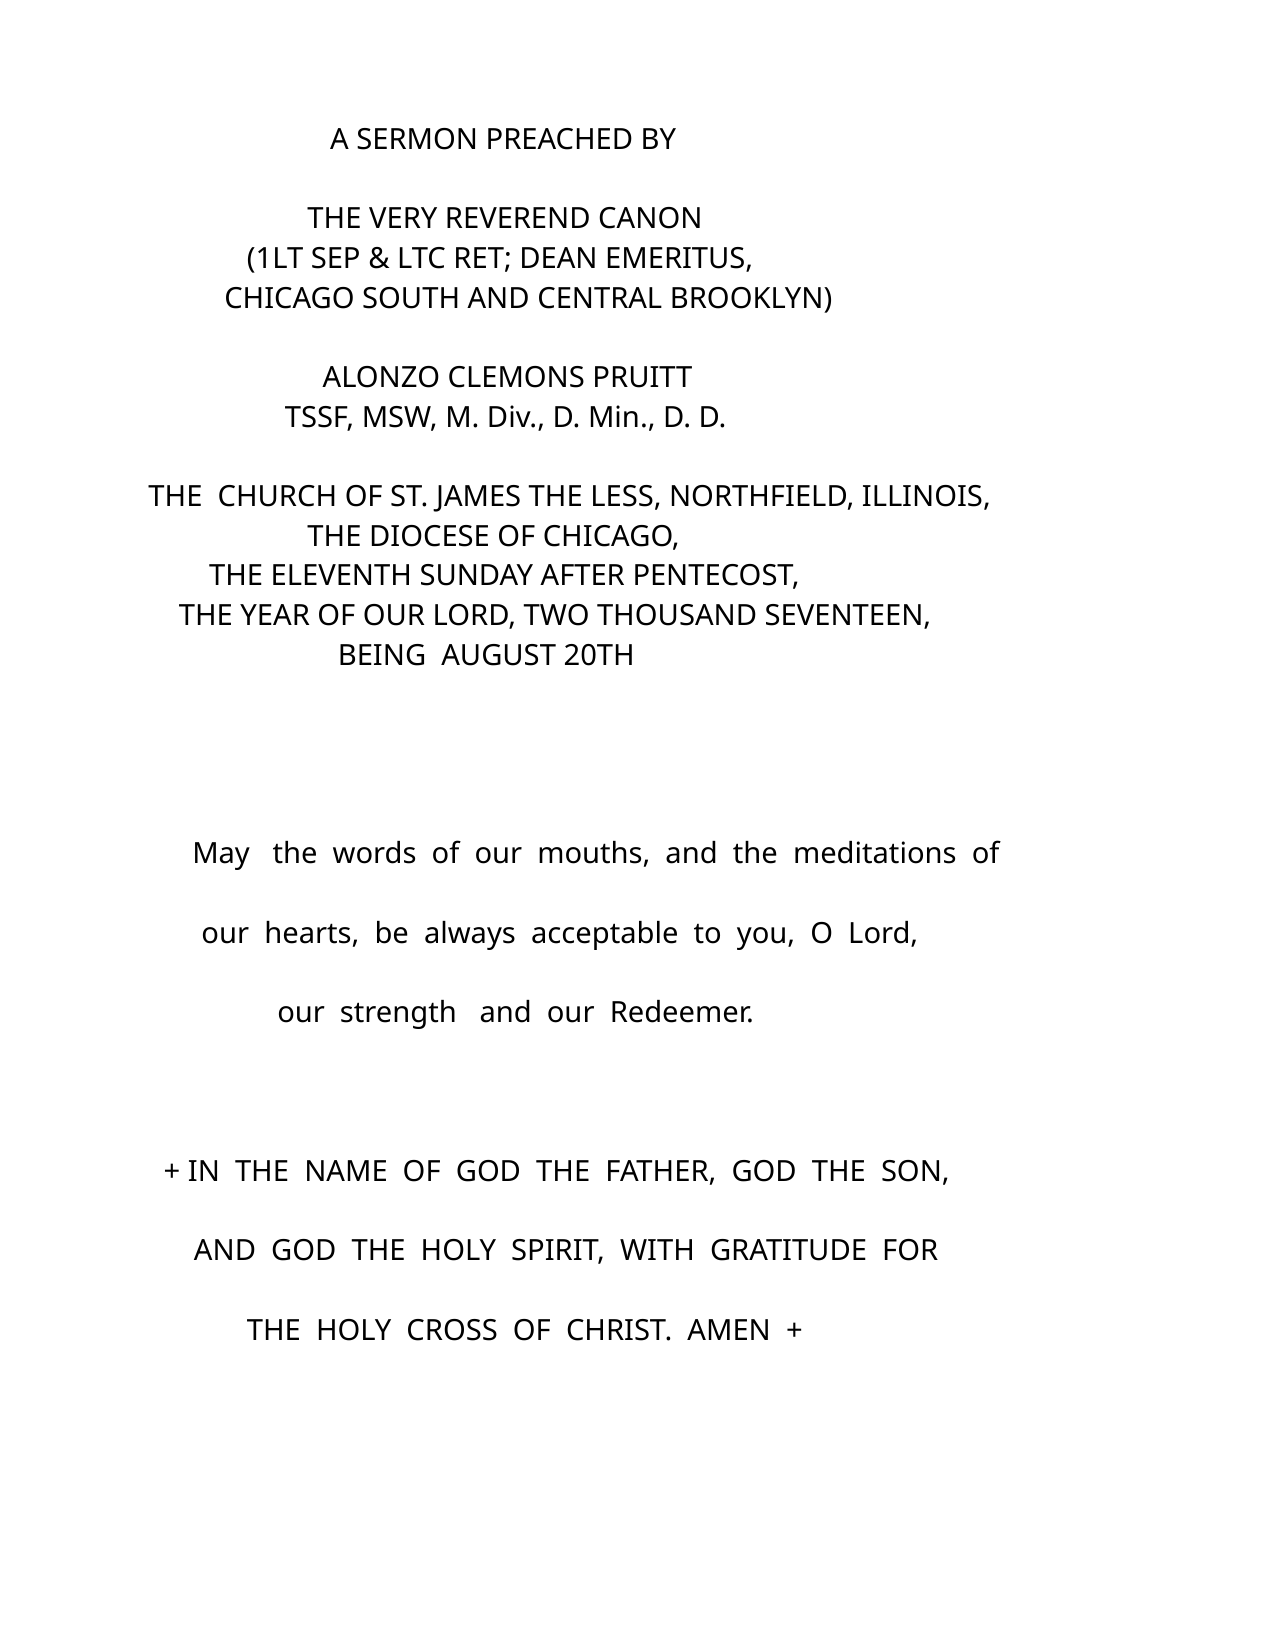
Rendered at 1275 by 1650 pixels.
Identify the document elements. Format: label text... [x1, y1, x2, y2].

text BEING AUGUST 20TH [118, 634, 1157, 674]
text May the words of our mouths, and the meditations of [118, 832, 1157, 872]
text (1LT SEP & LTC RET; DEAN EMERITUS, [118, 237, 1157, 277]
text A SERMON PREACHED BY [118, 118, 1157, 158]
text THE YEAR OF OUR LORD, TWO THOUSAND SEVENTEEN, [118, 594, 1157, 634]
text THE HOLY CROSS OF CHRIST. AMEN + [118, 1309, 1157, 1348]
text TSSF, MSW, M. Div., D. Min., D. D. [118, 396, 1157, 436]
text our hearts, be always acceptable to you, O Lord, [118, 912, 1157, 952]
text THE VERY REVEREND CANON [118, 197, 1157, 237]
text AND GOD THE HOLY SPIRIT, WITH GRATITUDE FOR [118, 1229, 1157, 1269]
text THE CHURCH OF ST. JAMES THE LESS, NORTHFIELD, ILLINOIS, [118, 475, 1157, 515]
text + IN THE NAME OF GOD THE FATHER, GOD THE SON, [118, 1150, 1157, 1190]
text THE DIOCESE OF CHICAGO, [118, 515, 1157, 555]
text our strength and our Redeemer. [118, 991, 1157, 1031]
text CHICAGO SOUTH AND CENTRAL BROOKLYN) [118, 277, 1157, 317]
text THE ELEVENTH SUNDAY AFTER PENTECOST, [118, 555, 1157, 594]
text ALONZO CLEMONS PRUITT [118, 356, 1157, 396]
